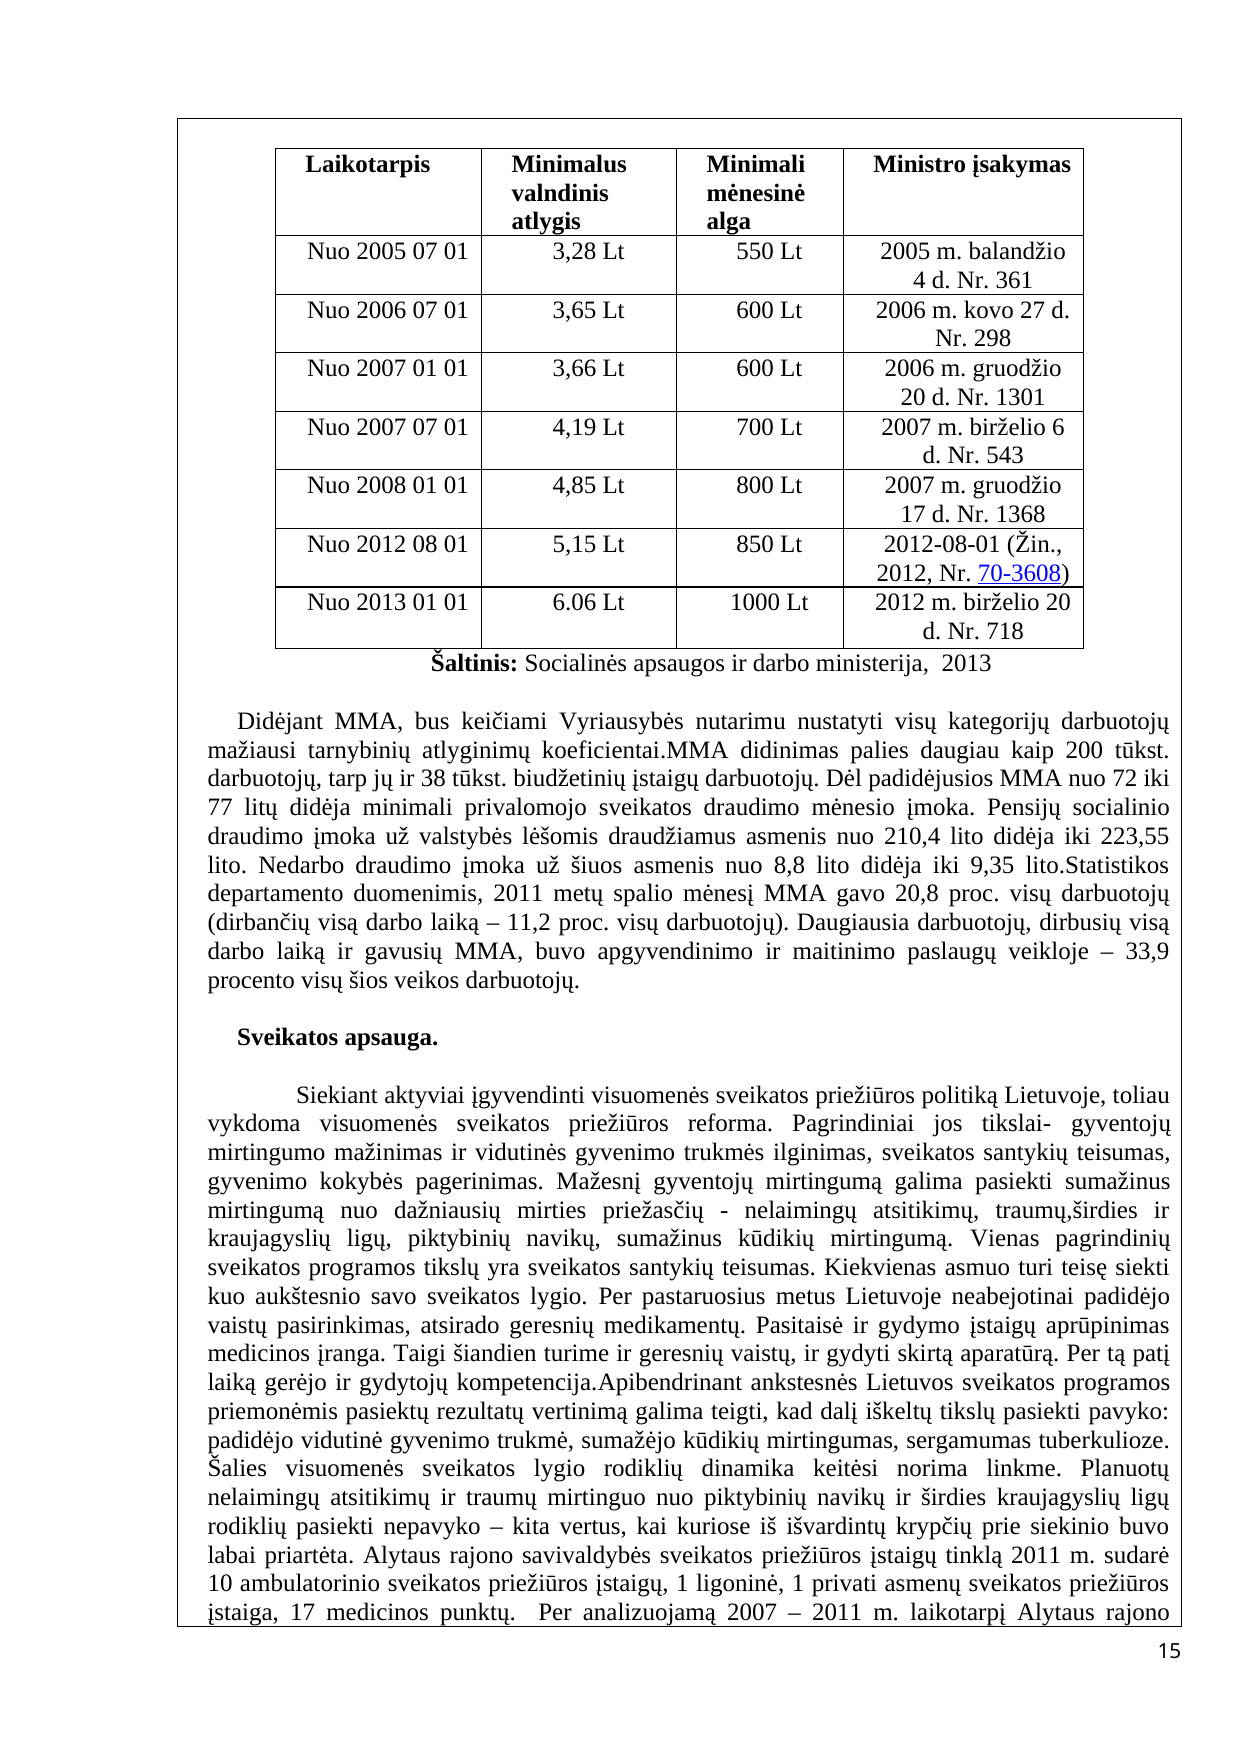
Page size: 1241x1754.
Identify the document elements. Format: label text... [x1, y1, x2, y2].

table_header Ministro įsakymas [844, 149, 1083, 235]
table_cell 3,28 Lt [482, 236, 676, 294]
table_cell 2006 m. kovo 27 d. Nr. 298 [844, 295, 1083, 352]
table_cell 4,85 Lt [482, 470, 676, 528]
table_cell 2012-08-01 (Žin., 2012, Nr. 70-3608) [844, 529, 1083, 586]
table_cell 2012 m. birželio 20 d. Nr. 718 [844, 588, 1083, 647]
table_cell 2006 m. gruodžio 20 d. Nr. 1301 [844, 353, 1083, 411]
table_header Minimali mėnesinė alga [677, 149, 843, 235]
table_header Minimalus valndinis atlygis [482, 149, 676, 235]
table_cell Nuo 2007 01 01 [276, 353, 481, 411]
table_cell 3,66 Lt [482, 353, 676, 411]
table_cell Nuo 2013 01 01 [276, 588, 481, 647]
table_cell 850 Lt [677, 529, 843, 586]
table_cell 2007 m. birželio 6 d. Nr. 543 [844, 412, 1083, 469]
table_cell 2005 m. balandžio 4 d. Nr. 361 [844, 236, 1083, 294]
table_cell 1000 Lt [677, 588, 843, 647]
table_cell Nuo 2008 01 01 [276, 470, 481, 528]
table_cell Nuo 2006 07 01 [276, 295, 481, 352]
table_cell 600 Lt [677, 353, 843, 411]
table_cell 700 Lt [677, 412, 843, 469]
table_cell 4,19 Lt [482, 412, 676, 469]
table_cell 6.06 Lt [482, 588, 676, 647]
table_cell 2007 m. gruodžio 17 d. Nr. 1368 [844, 470, 1083, 528]
table_cell 5,15 Lt [482, 529, 676, 586]
table_cell Nuo 2005 07 01 [276, 236, 481, 294]
table_header Laikotarpis [276, 149, 481, 235]
table_cell Nuo 2007 07 01 [276, 412, 481, 469]
table_cell Nuo 2012 08 01 [276, 529, 481, 586]
table_cell 550 Lt [677, 236, 843, 294]
table_cell 600 Lt [677, 295, 843, 352]
table_cell 800 Lt [677, 470, 843, 528]
table_cell 3,65 Lt [482, 295, 676, 352]
table_cell Socialiniai veiksniai. 1. Demografinė padėtis. Žmonių socialinė aplinka – tai jų gyvenimo ir darbo sąlygos, pajamų lygis, išsilavinimas ir bendruomenės, kurioms jie priklauso. Visa tai labai veikia sveikatą. Dideli socialinės aplinkos Europoje skirtumai yra viena iš nevienodos sveikatos būklės priežasčių. Labai skiriasi turtingų ir neturtingų, gerai ir menkai išsilavinusių gyventojų, fizinį darbą dirbančių asmenų ir specialistų gyvenimo trukmė bei sergamumas. Pagrindinės socialinės problemos - kvalifikuotos darbo jėgos emigracija ir jos trūkumas, darbingo amžiaus žmonių skaičiaus mažėjimas, didelė nedarbo lygio diferenciacija tarp skirtingų Lietuvos regionų. Problematinė sritis yra demografinė situacija, sąlygojama emigracijos ir visuomenės senėjimo. Pastaraisiais metais vis daugiau žmonių emigruoja į labiau išsivysčiusias šalis ir atsivėrusias darbo rinkas, siekdami užsitikrinti savo gerovę. Taip pat pastebimas reiškinys – „Protų nutekėjimas“. Kiekvienais metais matomas vis didesnis lietuvių, norinčių ar besiruošiančių studijuoti svetur, skaičius. Vienas iš neigiamų reiškinių - gimstamumo mažėjimas 2010-2011 metais.(žr. 4 pav.) 4 pav. Gimusiųjų ir mirusiųjų skaičius 2007-2012 metais Šaltinis: Statistikos departamentas prie Lietuvos Respublikos Vyriausybės, 2013 Viena iš didžiausių ne tik Lietuvos, bet ir visos Europos problemų –žmonių emigracija. Neigiamas emigracijos padarinys – jaunų žmonių išvykimas iš šalies, visuomenės senėjimas, žymus Lietuvos gyventojų mažėjimas. Kaip galime pastebėti 5 pav. Lietuvos Respublikos gyventojų skaičius nuo 2005-2012 metų laikotarpyje mažėjo. 5 pav. Lietuvos Respublikos gyventojų kaita 2005-2012 metais Statistikos departamentas prie Lietuvos Respublikos Vyriausybės, 2013 6 pav. Lietuvos gyventojų procentinės dalies mieste ir kaime kitimas 2005-2012 metais Šaltinis: Statistikos departamentas prie Lietuvos Respublikos Vyriausybės, 2013 6 pav. galime pastebėti Lietuvos gyventojų kaitą procentais nuo 2005-2012 metų. Šių metų laikotarpyje pastebimas žymus gyventojų mažėjimas kaime. Priešinga situacija matoma mieste. Per analizuojamą laikotarpį gyventojų skaičius mieste didėjo, tik 2011 metais sumažėjo 0,07 % lyginant su 2010 metais. Pagrindinės gyventojų skaičiaus mažėjimo priežastys išlieka tokios pat kaip ir daugelį metų - neigiamas migracijos saldo, neigiama natūrali gyventojų kaita. 7 pav. Gimusiųjų ir mirusiųjų kaita 2007-2012 metais Šaltinis: Statistikos departamentas prie Lietuvos Respublikos Vyriausybės, 2013 Per visą analizuojamą laikotarpį išliko neigiama natūrali gyventojų kaita, kadangi mirusiųjų gyventojų skaičius viršijo gimusiųjų skaičių. Nors mirusiųjų skaičius sumažėjo 2009 m. 1800 mirusiais lyginant su 2008 metais ir likusiais metais ši tendencija išliko mažėjanti. Tačiau gimusiųjų skaičius iki 2010 metų augęs, likusiais analizuojamais metais mažėjo (žr. 7 pav.) . Statistikos departamento duomenimis 2011 m. Alytaus rajono savivaldybėje gyveno 16,2 tūkst. darbingo amžiaus gyventojų. Darbingo amžiaus gyventojų skaičius kaip ir visoje šalyje kito į neigiamą pusę ir per 2007 - 2011 m. laikotarpį sumažėjo 1520 (9,4%) darbingo amžiaus gyventojais. Kintant socialinėms vertybėms, liberalėjant visuomenei, keičiasi jaunų žmonių požiūris į šeimą, sparčiai yra tradicinė lietuvių šeima. Jauni žmonės stengiasi įgyti išsimokslinimą, pagerinti savo materialinę padėtį, o tik tada kurti šeimą ir gimdyti vaikus. Alytaus rajono savivaldybės neto migracijos rodikliai yra žemiausi lyginant su kaimyninėmis savivaldybėmis. Išvykusiųjų srautas buvo žymiai didesnis nei atvykusiųjų, tai ir sąlygojo neigiamą neto migraciją 1000 gyventojų. Įvertinus neto migraciją 1000 gyventojų neigiamas pokytis kasmet nuo 2007 m. iki 2011 m. didėjo. 2011 m. Alytaus rajono savivaldybės gyventojų amžiaus sudėtis: vaikai sudarė - 15,25%, darbingo amžiaus gyventojai – 58,64%, pensinio amžiaus gyventojai – 26,11%. 2011 m. Lietuvos respublikos vidurkis pagal gyventojų amžių: vaikai sudarė 16,22%, darbingo amžiaus gyventojai – 63,74%, pensinio amžiaus gyventojai – 20,04%. 2011 m. Alytaus rajono savivaldybėje, lyginant su LR vidurkiu buvo santykinai mažiau darbingo amžiaus gyventojų ir daugiau pensinio amžiaus gyventojų. Švietimas. Švietimas – prioritetinė valstybės remiama sritis. Švietimo sistemos paslaugų apimtį ir įvairumą lemia ekonominių ir demografinių procesų kaita. Alytaus rajono savivaldybėje, pastebimas didelis vaikų mažėjimas, dėl šios priežastie mažėja ir švietimo įstaigų apkrovimas, bei daugelis mokyklų, dėl vaikų trūkumo, neišnaudoja savo potencialo ir tampa nuostolingos. 2012 m. rugsėjo 1 d. bendrojo ugdymo mokyklose buvo 2229 mokiniai, o 2011 m. 2418 mokinių . Pastebimas sumažėjimas 189 mokiniais bendrojo lavinimo mokyklose. Mažėjančios tendencijos išlieka ir priešmokyklinio bei ikimokyklinio ugdymo grupėse: 2012 m. lygint su 2011 priešmokyklinukų sumažėjo 3 mokiniais, o ikimokyklinukų 9 mokiniais. Alytaus rajone veikia 3 vaikų darželiai (Simno, Daugų, Butrimonių), 2 pagrindinės mokyklos (Alovės, Kumečių), 6 gimnazijos (KrokialaukioTomo Noraus – Naruševičiaus, Simno, Butrimonių, Daugų, Miroslavo, Pivašiūnų), 3 mokyklos – daugiafunkciai centrai (Makniūnų, Punios, Ūdrijos), 1 specialioji mokykla (Simno specialioji mokykla), 1 neformaliojo ugdymo įstaiga (Meno ir sporto mokykla), 1 pagalbos mokiniui ir mokytojui švietimo įstaiga (Švietimo ir pedagoginės psichologinis pagalbos centras), 1 neformalaus ugdymo skyrius (Nemunaičio neformalaus ugdymo skyrius), pradinio ugdymo skyrius (Miroslavo gimnazijos Talokių pradinio ugdymo skyrius), 1 ikimokyklinio ugdymo skyrius (Alovės pagrindinės mokyklos Venciūnų ikimokyklinio ugdymo skyrius), 1 daugiafunkcis centras ( Krokialaukio). Socialinė apsauga. Ne vieną į skurdo gniaužtus patekusią šeimą nuo visiško fizinio išsekimo gelbsti kukli socialinė pašalpa. Socialinę paramą sudaro socialinė pašalpa, kuri šiuo metu yra 350 litų ir kompensacijos už šildymą bei šaltą ir karštą vandenį. Minėtoji pašalpa skiriama asmenims, kurių pajamos yra mažesnės už valstybės remiamas pajamas (350 Lt). Alytaus rajone 2007-2011 metais socialinę pašalpą gaunančių asmenų skaičius išaugo 7,5 kartų. 2007 metais pašalpą gavo 413 asmenų, o 2011 metais 3116 asmenys. Nuo 2011 m. liepos 1 d. motinystės (tėvystės) pašalpos dydis nuo nėštumo ir gimdymo atostogų pabaigos, kol vaikui sueis vieni metai, yra 100 procentų pašalpos gavėjo kompensuojamojo uždarbio dydžio, jeigu apdraustasis pasirenka gauti šią pašalpą, kol vaikui sueis vieni metai. Jeigu apdraustasis pasirenka gauti motinystės (tėvystės) pašalpą, kol vaikui sueis dveji metai, šios pašalpos dydis nuo nėštumo ir gimdymo atostogų pabaigos, kol vaikui sueis vieni metai, yra 70 procentų, o kol vaikui sueis dveji metai, – 40 procentų pašalpos gavėjo kompensuojamojo uždarbio dydžio. Prieš tai paskirtų ir/arba mokamų motinystės (tėvystės) pašalpų dydis buvo skiriamas nuo nėštumo ir gimdymo atostogų pabaigos, kol vaikui sueis vieni metai, yra 90 procentų, o kol vaikui sueis dveji metai, – 75 procentai pašalpos gavėjo kompensuojamojo uždarbio dydžio. 2012 metais nedarbas yra mažesnis nei prieš metus (8 pav.). Užimtumas daugiausia didėja, gausėjant dirbančiųjų ne visą darbo dieną. Antrąjį 2012 m. ketvirtį nedarbo lygis šalyje sudarė 13,3 procento ir buvo 1,2 procentinio punkto mažesnis nei pirmąjį tų pačių metų ketvirtį, praneša Lietuvos statistikos departamentas, remdamasis gyventojų užimtumo statistinio tyrimo vertinimais. Antrąjį 2012 m. ketvirtį šalyje buvo 215,1 tūkst. bedarbių, t. y. 15,8 tūkst. (6,8 proc.) mažiau nei pirmąjį. Ilgalaikio nedarbo lygis antrąjį 2012 m. ketvirtį sudarė 6,4 procento ir buvo 0,9 procentinio punkto mažesnis nei pirmąjį. Ilgalaikių bedarbių buvo 103,6 tūkst., arba beveik kas antras (48,2 proc.) bedarbis, tai 12,9 tūkst. (11,1 proc.) mažiau nei pirmąjį 2012 m. ketvirtį. Jaunimo (15–24 metų amžiaus asmenų) nedarbo lygis šalyje antrąjį 2012 m. ketvirtį, palyginti su pirmuoju 2012 m. ketvirčiu, sumažėjo 3,5 procentinio punkto ir siekė 25,2 procento.Antrąjį 2012 m. ketvirtį šalies ūkyje dirbo 99,9 tūkst. 15–24 metų amžiaus gyventojų, jų skaičius, palyginti su pirmuoju, padidėjo 11 tūkst. Visą darbo dienos ar savaitės laiką dirbo 86,2 procento 15–24 metų amžiaus užimtų gyventojų. Jaunimo užimtumo lygis antrąjį 2012 m. ketvirtį sudarė 22,3 procento, per ketvirtį jis padidėjo 2,5 procentinio punkto. 8 pav. Nedarbo lygis 2011-2012 m. ketvirčiais Šaltinis: Statistikos departamentas prie Lietuvos Respublikos Vyriausybės, 2013 Nedarbo lygis – tai bedarbių ir darbingo amžiaus gyventojų santykis. Alytaus rajone 2012 metų pabaigoje nedarbas siekė net 18 procentų, kai šalies vidurkis – apie 11 procentų. Žvelgiant į nedarbo dinamiką 2007 - 2011 m., matosi, jog ekonomikos pakilimo metais (2007 - 2008 m.) nedarbo lygis apytikriai buvo artimas natūraliai 3 % ribai ir sudarė 2007 m.- 3,5%, o 2008 m.- 4%, tačiau jau 2009 m. situacija ėmė sparčiai keistis ir nedarbo lygis pasiekė 11,4%, o 2011 m. nedarbas išaugo iki 18,6%. Spartus nedarbo lygio augimas, lyginant su kaimyninėmis savivaldybėmis (remiantis 2011 m. statistikos duomenimis Druskininkų savivaldybėje – 17,9%, Lazdijų rajono savivaldybėje – 16,7%, Varėnos rajono savivaldybėje – 15,5%), Alytaus rajono savivaldybę nustūmė į žemiausią vietą ir 4,1% viršijo vidutinį nedarbo lygį visoje šalyje (2011 m. sudarė 11,7%). Galima išskirti tokias priežastis, sąlygojančias bedarbių skaičiaus didėjimą : rajono žmonėms yra sunkiau integruotis į darbo rinką. Jiems ne tik į darbą yra sudėtingiau nuvažiuoti, bet ir jų pasirengimas darbo rinkai yra prastesnis negu miesto žmonių. Maždaug 40 procentų gyventojų, kurie yra registruoti darbo biržoje, yra niekada nedirbę, o dar apie trečdalis nedirbę du ir daugiau metų. didelė problema – socialinės išmokos. Jos kartais didesnės nei minimali alga, todėl rajono gyventojai įvertinę kelionės laiko sąnaudas ir kelionės išlaidas, nusprendžia , jog neverta dirbti. Per 2011 m. vidutinis mėnesinis bruto darbo užmokestis šalyje padidėjo 2,5 proc. iki 2175 Lt. Palyginimui verta paminėti, jog Lietuvoje vidutinis mėnesinis atlyginimas 2011 m. pabaigoje buvo mažiausias tarp trijų Baltijos valstybių. Darbo užmokesčio pusėje statistika ne tokia optimistinė – per pastaruosius metus šalies ūkyje algos ne tik nekilo, bet ir smuktelėjo 0,7 proc. valstybės sektoriuje, privačiajame – 0,4 proc.Taip nutiko dėl to, kad Lietuvoje darbo užmokestis auga lėčiau nei ekonomika, bet svarbiausia realiojo darbo užmokesčio mažėjimo priežastis, žinoma, yra augančios vartojimo prekių ir paslaugų kainos. Dar pernai atlyginimų augimas sudarė 0,6 proc., bet vidutinė infliacija siekė net 4,1 proc. 9 pav. Darbo užmokestis Šaltinis: Statistikos departamentas prie Lietuvos Respublikos Vyriausybės, 2013 Alytaus rajono savivaldybėje bei kaimyninėse savivaldybėse 2007 m. bruto darbo užmokestis buvo labai panašus ir vidurkis tesiekė 1422 Lt, kuris buvo gerokai mažesnis už 2007 m. LR vidurkį (1802 Lt.). Alytaus rajono savivaldybėje darbo užmokestis pradėjo sparčiai didėti nuo 2007 m. (1746 Lt/mėn.), panašus darbo užmokesčio didėjimas buvo Druskininkų savivaldybėje 1715 Lt/mėn., Lazdijų rajono savivaldybėje 1730 Lt/mėn., Varėnos rajono savivaldybėje 1758 Lt/mėn. 2007 – 2009 m. laikotarpyje darbo užmokestis Alytaus rajono savivaldybėje didėjo, tačiau 2010 metais pradėjo kisti į neigiamą pusę. Didžiausią užmokesčio kritimą pajuto Varėnos rajono savivaldybės gyventojai 2010 m. 13,08 %. 2009 - 2010 m. buvo vidutinio mėnesinio bruto darbo užmokesčio smukimo metai visoje šalyje, todėl ir 2010 metais Alytaus rajono savivaldybėje darbo užmokestis smuko lyginant su 2009 metais (2009 m. 1755 Lt, 2010 m., 1664 Lt). Tačiau 2011 m. pastebimas darbo užmokesčio didėjimas lyginant su 2010 metais. Alytaus rajono savivaldybėje 2011 metais darbo užmokestis buvo 1747 Lt/mėn., vienas iš didžiausių lyginant su aplinkinėmis savivaldybėmis. Druskininkų savivaldybėje 1639 Lt/mėn., Lazdijų rajono savivaldybėje 1652 Lt/mėn., o žemiausias Varėnos rajono savivaldybėje 1581 Lt/mėn. Alytaus rajono savivaldybėje darbo užmokestis per visą analizuojamą laikotarpį 2007-2011 m. buvo gerokai mažesnis už vidutinį LR darbo užmokestį kuris svyravo nuo 1802 Lt/mėn. iki 2046 Lt/mėn. Ilgai diskutavus, Vyriausybė padidino minimalų mėnesinį atlyginimą (MMA). MMA klausimas yra nevienareikšmis: minimalios algos kėlimas gali atsisukti prieš labiausiai nekvalifikuotus darbuotojus bei smulkaus verslo įmones.Minamalus gyvenimo lygis nuo 1998-05-01 buvęs 125 Lt, nuo 2008-01-01 buvo padidintas iki 130 litų. Taip pat įsigalioja 6,06 lito minimalus valandinis atlygis.Nuo 2013 01 01 pasikeitė mėnesinė minimali alga iki 1000 Lt ir minimalus valandinis altlygis iki 6,06 Lt. Minimali alga padidėjo 150 Lt , o minimalus valandinis atlygis padidėjo 0,91 Lt lyginant su patvirtintu 2012 m. 2 lentelė Minimalus valandinis atlygis ir minimali mėnesinė alga Šaltinis: Socialinės apsaugos ir darbo ministerija, 2013 Didėjant MMA, bus keičiami Vyriausybės nutarimu nustatyti visų kategorijų darbuotojų mažiausi tarnybinių atlyginimų koeficientai.MMA didinimas palies daugiau kaip 200 tūkst. darbuotojų, tarp jų ir 38 tūkst. biudžetinių įstaigų darbuotojų. Dėl padidėjusios MMA nuo 72 iki 77 litų didėja minimali privalomojo sveikatos draudimo mėnesio įmoka. Pensijų socialinio draudimo įmoka už valstybės lėšomis draudžiamus asmenis nuo 210,4 lito didėja iki 223,55 lito. Nedarbo draudimo įmoka už šiuos asmenis nuo 8,8 lito didėja iki 9,35 lito.Statistikos departamento duomenimis, 2011 metų spalio mėnesį MMA gavo 20,8 proc. visų darbuotojų (dirbančių visą darbo laiką – 11,2 proc. visų darbuotojų). Daugiausia darbuotojų, dirbusių visą darbo laiką ir gavusių MMA, buvo apgyvendinimo ir maitinimo paslaugų veikloje – 33,9 procento visų šios veikos darbuotojų. Sveikatos apsauga. Siekiant aktyviai įgyvendinti visuomenės sveikatos priežiūros politiką Lietuvoje, toliau vykdoma visuomenės sveikatos priežiūros reforma. Pagrindiniai jos tikslai- gyventojų mirtingumo mažinimas ir vidutinės gyvenimo trukmės ilginimas, sveikatos santykių teisumas, gyvenimo kokybės pagerinimas. Mažesnį gyventojų mirtingumą galima pasiekti sumažinus mirtingumą nuo dažniausių mirties priežasčių - nelaimingų atsitikimų, traumų,širdies ir kraujagyslių ligų, piktybinių navikų, sumažinus kūdikių mirtingumą. Vienas pagrindinių sveikatos programos tikslų yra sveikatos santykių teisumas. Kiekvienas asmuo turi teisę siekti kuo aukštesnio savo sveikatos lygio. Per pastaruosius metus Lietuvoje neabejotinai padidėjo vaistų pasirinkimas, atsirado geresnių medikamentų. Pasitaisė ir gydymo įstaigų aprūpinimas medicinos įranga. Taigi šiandien turime ir geresnių vaistų, ir gydyti skirtą aparatūrą. Per tą patį laiką gerėjo ir gydytojų kompetencija.Apibendrinant ankstesnės Lietuvos sveikatos programos priemonėmis pasiektų rezultatų vertinimą galima teigti, kad dalį iškeltų tikslų pasiekti pavyko: padidėjo vidutinė gyvenimo trukmė, sumažėjo kūdikių mirtingumas, sergamumas tuberkulioze. Šalies visuomenės sveikatos lygio rodiklių dinamika keitėsi norima linkme. Planuotų nelaimingų atsitikimų ir traumų mirtinguo nuo piktybinių navikų ir širdies kraujagyslių ligų rodiklių pasiekti nepavyko – kita vertus, kai kuriose iš išvardintų krypčių prie siekinio buvo labai priartėta. Alytaus rajono savivaldybės sveikatos priežiūros įstaigų tinklą 2011 m. sudarė 10 ambulatorinio sveikatos priežiūros įstaigų, 1 ligoninė, 1 privati asmenų sveikatos priežiūros įstaiga, 17 medicinos punktų. Per analizuojamą 2007 – 2011 m. laikotarpį Alytaus rajono savivaldybės sveikatos priežiūros tinkle įvyko pokyčių, sumažėjo medicinos punktų skaičius nuo 20 punktų 2007 m. iki 17 punktų 2011 m. Ambulatorijų skaičius visą laikotarpį išliko nepakitęs. Per analizuojamą 2007 – 2011 m. laikotarpį Alytaus rajono savivaldybėje medicinos priežiūros specialistų 10000 gyventojų teko mažiausias kiekis 2011 m. 24 spec./ 10000 gyv.. Alytaus rajono savivaldybėje vienas gyventojas vidutiniškai poliklinikoje arba ambulatorijoje apsilanko du kartus rečiau negu aplinkinių savivaldybių gyventojai. 2010 m. LR vidurkis buvo 6,9 kartus vieno gyventojo apsilankymų poliklinikoje arba ambulatorijoje, tuo tarpu Alytaus r. sav. 3,2 kartus. Vienas iš pagrindinių rodiklių, apibūdinančių šalies ar regiono sveikatos sistemos būklę, yra vidutinė gyvenimo trukmė. Vidutinė tikėtina gyvenimo trukmė Alytaus apskrityje 2010 m. palyginti su 2007 m. padidėjo 4,2 proc. (2007 m. - 70,77 metai, 2011 m. - 73,75 metai). 10 pav. Vidutinės tikėtinos gyvenimmo trukmės pokytis Alytaus apskrityje 2006-2011 metais Šaltinis: Statistikos departamentas prie Lietuvos Respublikos Vyriausybės, 2013 Gyventojų vidutinės trukmės lėtas augimas (2006 m. – 70,67 metų; 2011m. -73,75 metų), neigiamas natūralus gyventojų prieaugis 1000 – ui gyventojų ( 2006 m. – 10,2, 2011 m. – 7,5) didina sveikatos priežiūros paslaugų paklausą, apimtį, išlaidas. Bedarbystė, socialinė nelygybė, žemas pragyvenimo lygis didina sergamumą socialinėmis ligomis, mirtingumą dėl pagrindinių mirties priežasčių. Kultūra. Alytaus rajono savivaldybėje per analizuojamą 2007 – 2011 m. laikotarpį kultūros namų, dalyvių, bei mėgėjų kolektyvų skaičius pastebimai sumažėjo, tačiau kultūrinė veikla vykdoma aktyviai. Per šį laikotarpį buvo suorganizuota gausybė renginių ir švenčių. Alytaus rajono savivaldybėje Daugų kultūros centre ir 6 jo filialuose (Alovės, Butrimonių, Makniūnų, Nemunaičio, Pivašiūnų, Punios) veikė 48 meno mėgėjų kolektyvai, kurių veikloje dalyvavo 439 dalyviai. Alytaus rajono savivaldybėje Simno kultūros centre ir jo 3 filialuose (Krokialaukio, Luksnėnų, Miroslavo) veikė 37 meno mėgėjų kolektyvai, kurių veikloje dalyvavo 288 dalyviai. Kolektyvai rajono vardą garsino regioniniuose ir respublikiniuose renginiuose. Alytaus rajono savivaldybėje visi meno kolektyvai per 2011 m. surengė 280 įvairių renginių: šventes, koncertus, parodas, kuriose apsilankė per 12 157 lankytojai. [178, 119, 1181, 1626]
